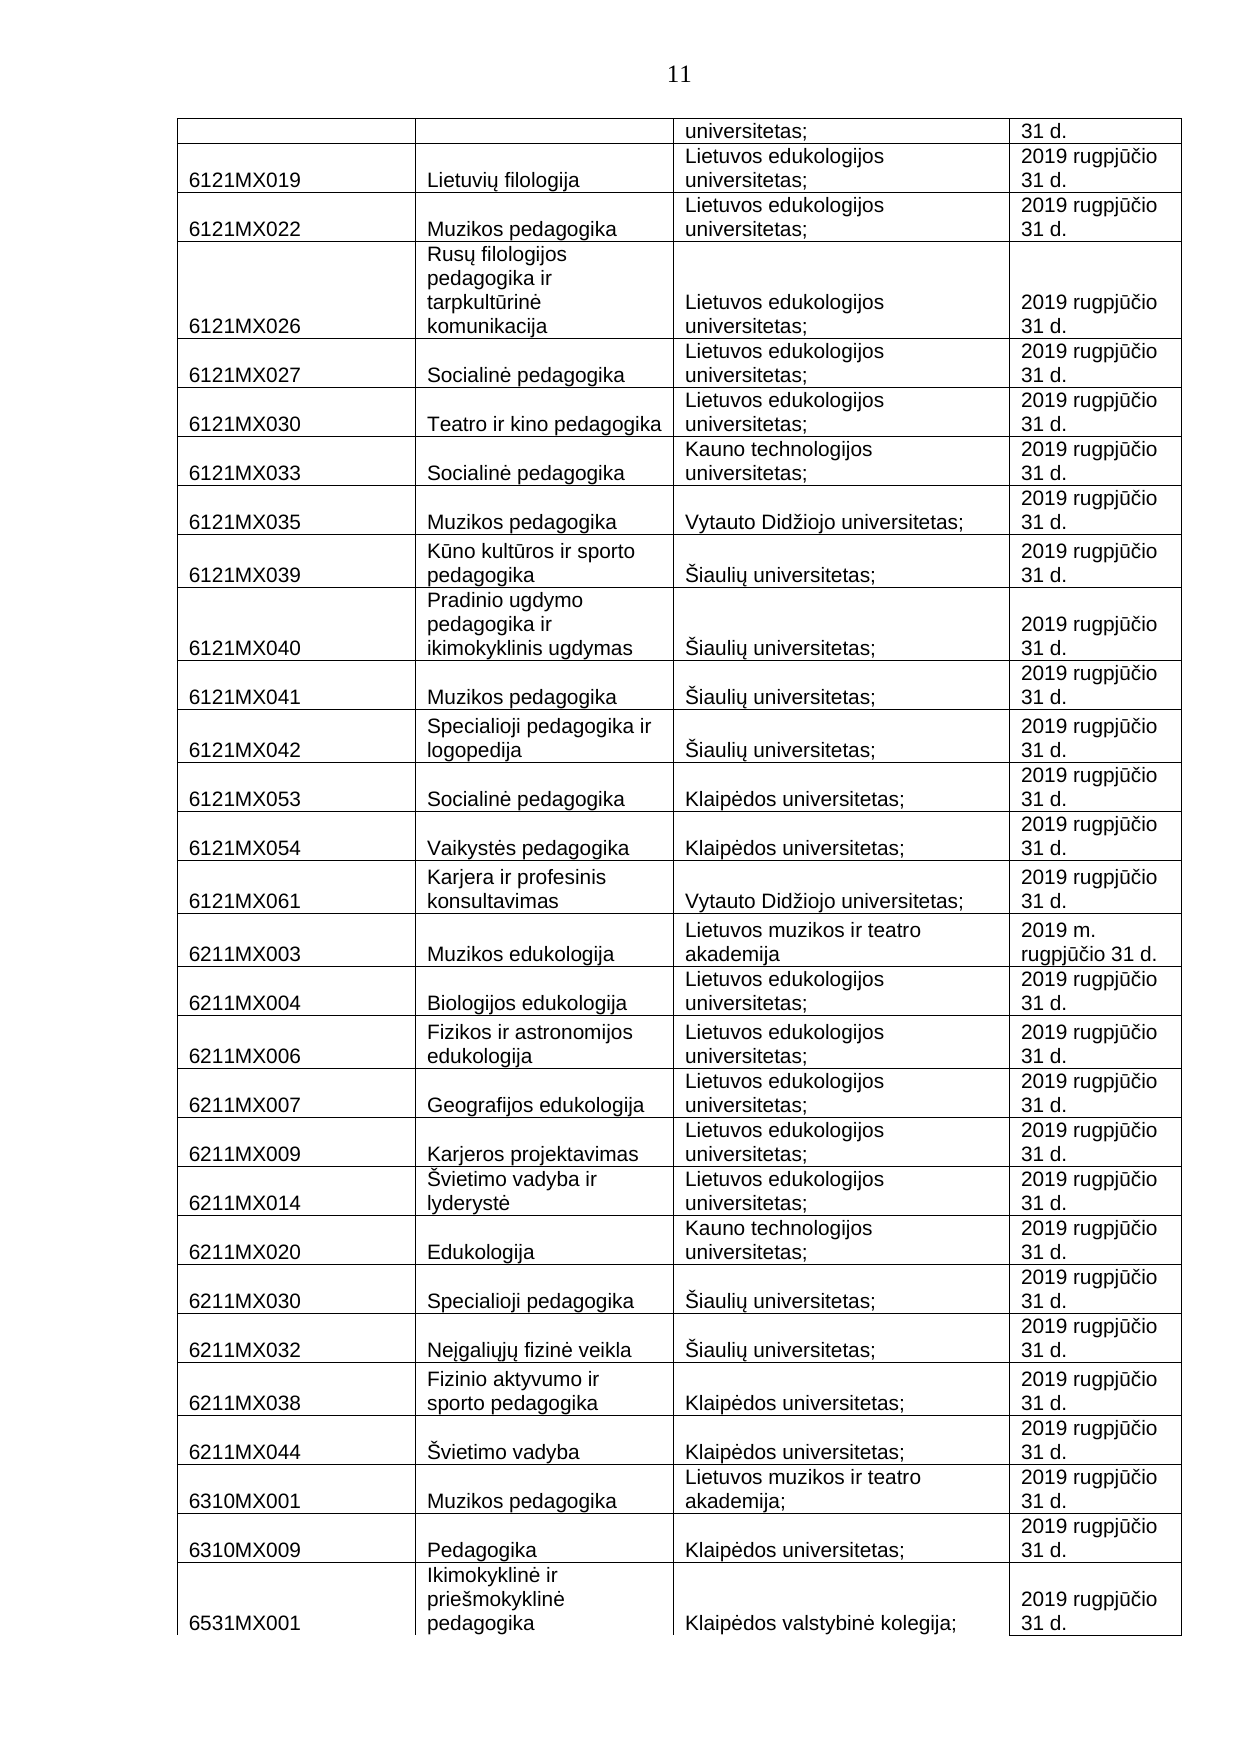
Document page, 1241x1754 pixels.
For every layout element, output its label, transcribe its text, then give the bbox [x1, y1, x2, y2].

table_cell [178, 119, 415, 143]
table_cell Klaipėdos valstybinė kolegija; [674, 1563, 1009, 1635]
table_cell 2019 rugpjūčio 31 d. [1010, 1465, 1181, 1513]
table_cell 6211MX038 [178, 1363, 415, 1415]
table_cell 2019 rugpjūčio 31 d. [1010, 1216, 1181, 1264]
table_cell 2019 rugpjūčio 31 d. [1010, 763, 1181, 811]
table_cell Specialioji pedagogika ir logopedija [416, 710, 673, 762]
table_cell 2019 rugpjūčio 31 d. [1010, 1363, 1181, 1415]
table_cell Karjeros projektavimas [416, 1118, 673, 1166]
table_cell Lietuvos muzikos ir teatro akademija [674, 914, 1009, 966]
table_cell Socialinė pedagogika [416, 437, 673, 485]
table_cell 6211MX003 [178, 914, 415, 966]
table_cell 2019 rugpjūčio 31 d. [1010, 1016, 1181, 1068]
table_cell Vytauto Didžiojo universitetas; [674, 861, 1009, 913]
table_cell Edukologija [416, 1216, 673, 1264]
table_cell 6121MX033 [178, 437, 415, 485]
table_cell Lietuvos edukologijos universitetas; [674, 1118, 1009, 1166]
table_cell Lietuvos edukologijos universitetas; [674, 144, 1009, 192]
table_cell Lietuvos edukologijos universitetas; [674, 242, 1009, 338]
table_cell Muzikos pedagogika [416, 661, 673, 709]
table_cell 6121MX030 [178, 388, 415, 436]
table_cell Geografijos edukologija [416, 1069, 673, 1117]
table_cell 2019 rugpjūčio 31 d. [1010, 1563, 1181, 1635]
table_cell Lietuvos edukologijos universitetas; [674, 1016, 1009, 1068]
table_cell Šiaulių universitetas; [674, 710, 1009, 762]
table_cell 2019 rugpjūčio 31 d. [1010, 967, 1181, 1015]
table_cell 2019 rugpjūčio 31 d. [1010, 388, 1181, 436]
table_cell 6121MX035 [178, 486, 415, 534]
table_cell Lietuvos edukologijos universitetas; [674, 388, 1009, 436]
table_cell Švietimo vadyba [416, 1416, 673, 1464]
table_cell Pedagogika [416, 1514, 673, 1562]
table_cell 6531MX001 [178, 1563, 415, 1635]
table_cell 6211MX014 [178, 1167, 415, 1215]
table_cell Klaipėdos universitetas; [674, 1363, 1009, 1415]
table_cell 6121MX054 [178, 812, 415, 860]
table_cell 6211MX020 [178, 1216, 415, 1264]
table_cell 2019 rugpjūčio 31 d. [1010, 661, 1181, 709]
table_cell Muzikos edukologija [416, 914, 673, 966]
table_cell 6121MX019 [178, 144, 415, 192]
table_cell Muzikos pedagogika [416, 1465, 673, 1513]
table_cell Lietuvos edukologijos universitetas; [674, 339, 1009, 387]
table_cell Šiaulių universitetas; [674, 661, 1009, 709]
table_cell 2019 rugpjūčio 31 d. [1010, 1069, 1181, 1117]
table_cell Vytauto Didžiojo universitetas; [674, 486, 1009, 534]
table_cell 6121MX027 [178, 339, 415, 387]
table_cell 2019 rugpjūčio 31 d. [1010, 193, 1181, 241]
table_cell Karjera ir profesinis konsultavimas [416, 861, 673, 913]
table_cell Lietuvos edukologijos universitetas; [674, 193, 1009, 241]
table_cell Klaipėdos universitetas; [674, 1416, 1009, 1464]
table_cell 2019 rugpjūčio 31 d. [1010, 1416, 1181, 1464]
table_cell Neįgaliųjų fizinė veikla [416, 1314, 673, 1362]
table_cell 2019 rugpjūčio 31 d. [1010, 486, 1181, 534]
table_cell Lietuvos edukologijos universitetas; [674, 1069, 1009, 1117]
table_cell 6121MX022 [178, 193, 415, 241]
table_cell 6211MX004 [178, 967, 415, 1015]
table_cell Klaipėdos universitetas; [674, 812, 1009, 860]
table_cell 6211MX006 [178, 1016, 415, 1068]
table_cell Muzikos pedagogika [416, 193, 673, 241]
table_cell 6121MX039 [178, 535, 415, 587]
table_cell 6121MX053 [178, 763, 415, 811]
table_cell Pradinio ugdymo pedagogika ir ikimokyklinis ugdymas [416, 588, 673, 660]
table_cell Šiaulių universitetas; [674, 1265, 1009, 1313]
table_cell 6211MX044 [178, 1416, 415, 1464]
table_cell 2019 rugpjūčio 31 d. [1010, 1265, 1181, 1313]
table_cell Fizikos ir astronomijos edukologija [416, 1016, 673, 1068]
table_cell 2019 rugpjūčio 31 d. [1010, 1514, 1181, 1562]
table_cell Socialinė pedagogika [416, 763, 673, 811]
table_cell 2019 rugpjūčio 31 d. [1010, 588, 1181, 660]
table_cell Fizinio aktyvumo ir sporto pedagogika [416, 1363, 673, 1415]
table_cell Kūno kultūros ir sporto pedagogika [416, 535, 673, 587]
table_cell Šiaulių universitetas; [674, 535, 1009, 587]
table_cell Ikimokyklinė ir priešmokyklinė pedagogika [416, 1563, 673, 1635]
table_cell 2019 rugpjūčio 31 d. [1010, 861, 1181, 913]
table_cell 2019 rugpjūčio 31 d. [1010, 1167, 1181, 1215]
table_cell 6121MX040 [178, 588, 415, 660]
table_cell 2019 rugpjūčio 31 d. [1010, 437, 1181, 485]
table_cell 6211MX032 [178, 1314, 415, 1362]
table_cell 6211MX030 [178, 1265, 415, 1313]
table_cell Lietuvių filologija [416, 144, 673, 192]
table_cell 2019 m. rugpjūčio 31 d. [1010, 914, 1181, 966]
table_cell Lietuvos edukologijos universitetas; [674, 1167, 1009, 1215]
table_cell Šiaulių universitetas; [674, 588, 1009, 660]
table_cell 2019 rugpjūčio 31 d. [1010, 710, 1181, 762]
table_cell Teatro ir kino pedagogika [416, 388, 673, 436]
table_cell Specialioji pedagogika [416, 1265, 673, 1313]
table_cell 2019 rugpjūčio 31 d. [1010, 242, 1181, 338]
table_cell Lietuvos muzikos ir teatro akademija; [674, 1465, 1009, 1513]
table_cell 6211MX007 [178, 1069, 415, 1117]
table_cell Kauno technologijos universitetas; [674, 1216, 1009, 1264]
table_cell Biologijos edukologija [416, 967, 673, 1015]
table_cell Klaipėdos universitetas; [674, 1514, 1009, 1562]
table_cell Šiaulių universitetas; [674, 1314, 1009, 1362]
table_cell 6310MX001 [178, 1465, 415, 1513]
table_cell 2019 rugpjūčio 31 d. [1010, 1118, 1181, 1166]
table_cell 2019 rugpjūčio 31 d. [1010, 144, 1181, 192]
table_cell 6121MX041 [178, 661, 415, 709]
table_cell Rusų filologijos pedagogika ir tarpkultūrinė komunikacija [416, 242, 673, 338]
table_cell 6121MX061 [178, 861, 415, 913]
table_cell 6121MX026 [178, 242, 415, 338]
table_cell 6121MX042 [178, 710, 415, 762]
table_cell Švietimo vadyba ir lyderystė [416, 1167, 673, 1215]
table_cell 6211MX009 [178, 1118, 415, 1166]
table_cell [416, 119, 673, 143]
table_cell 6310MX009 [178, 1514, 415, 1562]
table_cell 31 d. [1010, 119, 1181, 143]
table_cell 2019 rugpjūčio 31 d. [1010, 1314, 1181, 1362]
table_cell 2019 rugpjūčio 31 d. [1010, 339, 1181, 387]
table_cell Klaipėdos universitetas; [674, 763, 1009, 811]
table_cell 2019 rugpjūčio 31 d. [1010, 812, 1181, 860]
table_cell Lietuvos edukologijos universitetas; [674, 967, 1009, 1015]
table_cell Kauno technologijos universitetas; [674, 437, 1009, 485]
table_cell universitetas; [674, 119, 1009, 143]
table_cell Vaikystės pedagogika [416, 812, 673, 860]
table_cell Muzikos pedagogika [416, 486, 673, 534]
table_cell Socialinė pedagogika [416, 339, 673, 387]
table_cell 2019 rugpjūčio 31 d. [1010, 535, 1181, 587]
